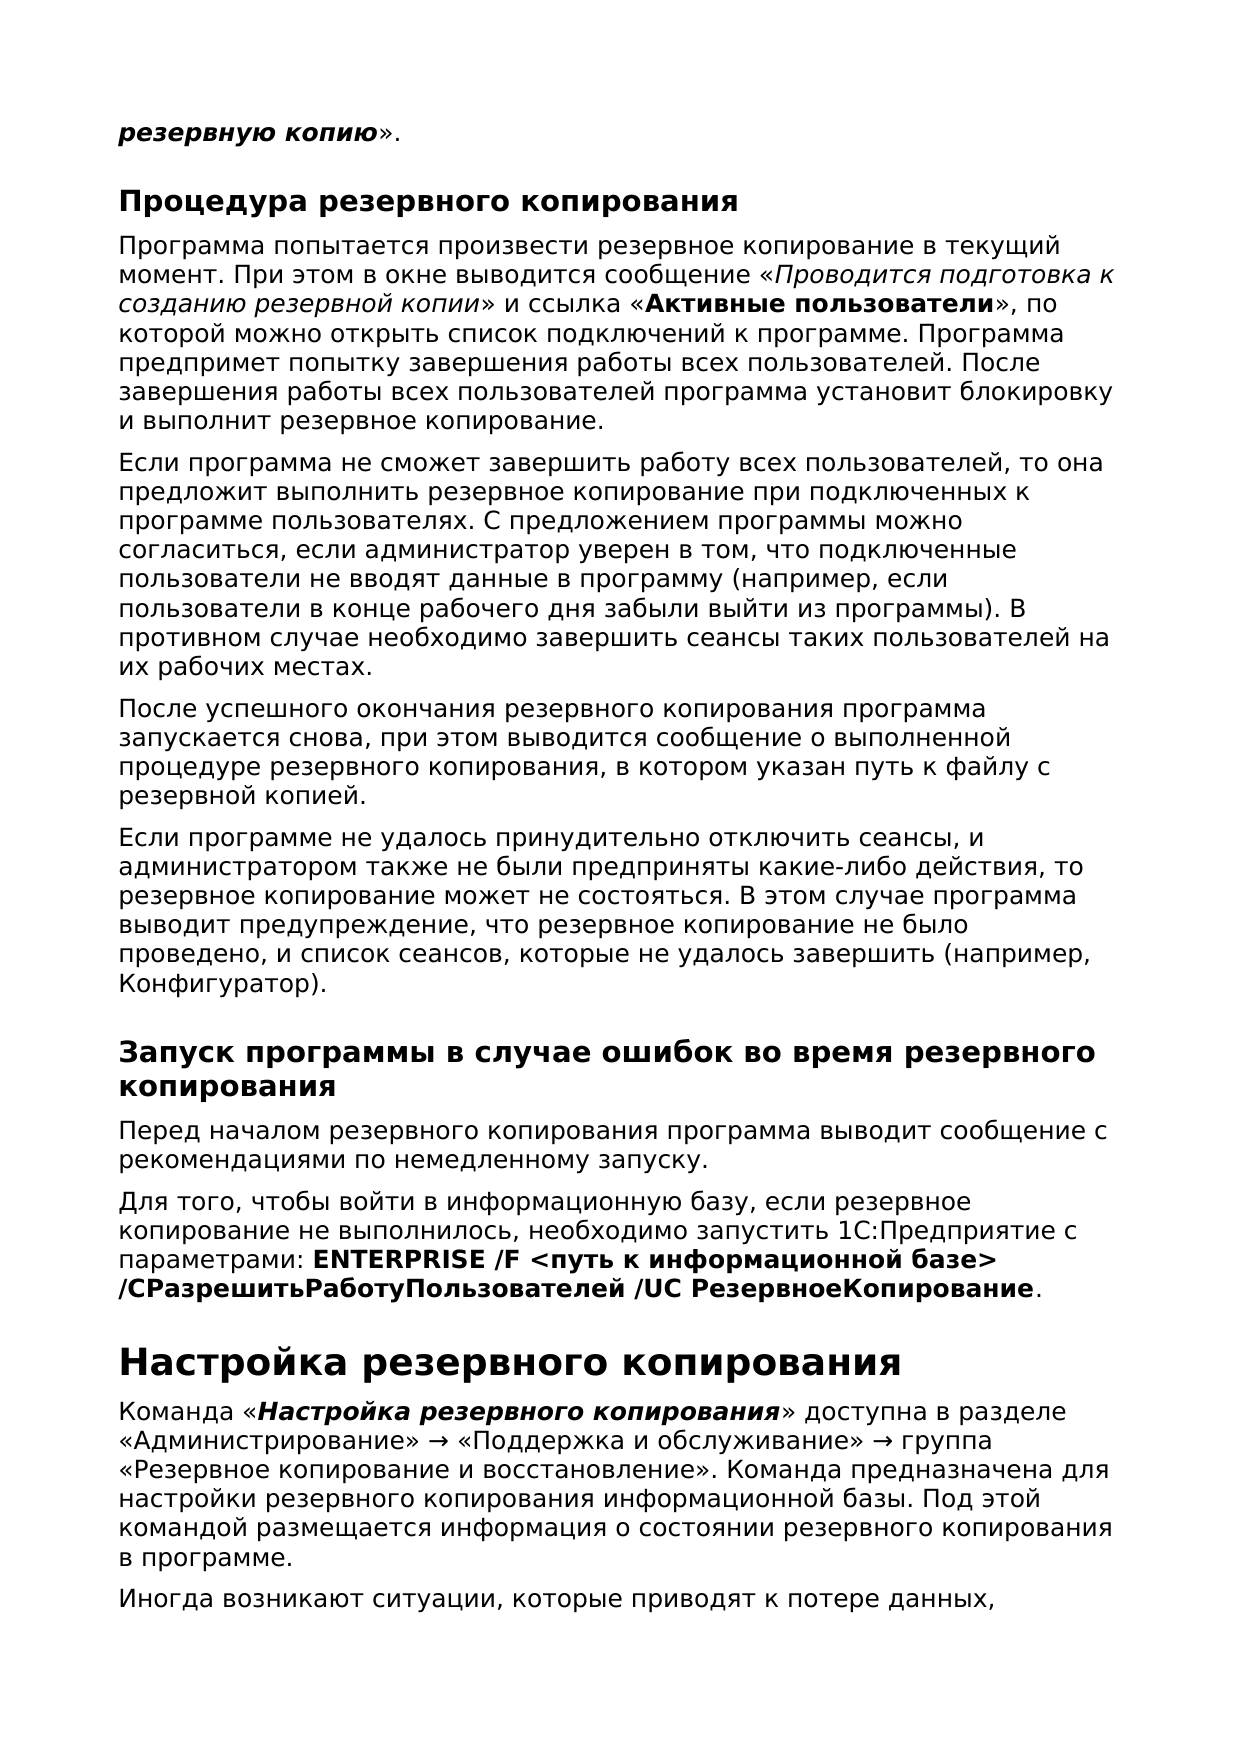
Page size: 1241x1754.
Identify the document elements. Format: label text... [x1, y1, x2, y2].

text Если программе не удалось принудительно отключить сеансы, и администратором также не были предприняты какие-либо действия, то резервное копирование может не состояться. В этом случае программа выводит предупреждение, что резервное копирование не было проведено, и список сеансов, которые не удалось завершить (например, Конфигуратор). [118, 823, 1122, 998]
text Для того, чтобы войти в информационную базу, если резервное копирование не выполнилось, необходимо запустить 1С:Предприятие с параметрами: ENTERPRISE /F <путь к информационной базе> /CРазрешитьРаботуПользователей /UC РезервноеКопирование. [118, 1187, 1122, 1303]
text После успешного окончания резервного копирования программа запускается снова, при этом выводится сообщение о выполненной процедуре резервного копирования, в котором указан путь к файлу с резервной копией. [118, 694, 1122, 810]
subtitle Процедура резервного копирования [118, 185, 1122, 219]
text Команда «Настройка резервного копирования» доступна в разделе «Администрирование» → «Поддержка и обслуживание» → группа «Резервное копирование и восстановление». Команда предназначена для настройки резервного копирования информационной базы. Под этой командой размещается информация о состоянии резервного копирования в программе. [118, 1397, 1122, 1572]
text Иногда возникают ситуации, которые приводят к потере данных, [118, 1584, 1122, 1614]
text резервную копию». [118, 118, 1122, 147]
text Если программа не сможет завершить работу всех пользователей, то она предложит выполнить резервное копирование при подключенных к программе пользователях. С предложением программы можно согласиться, если администратор уверен в том, что подключенные пользователи не вводят данные в программу (например, если пользователи в конце рабочего дня забыли выйти из программы). В противном случае необходимо завершить сеансы таких пользователей на их рабочих местах. [118, 448, 1122, 681]
subtitle Настройка резервного копирования [118, 1341, 1122, 1384]
text Программа попытается произвести резервное копирование в текущий момент. При этом в окне выводится сообщение «Проводится подготовка к созданию резервной копии» и ссылка «Активные пользователи», по которой можно открыть список подключений к программе. Программа предпримет попытку завершения работы всех пользователей. После завершения работы всех пользователей программа установит блокировку и выполнит резервное копирование. [118, 231, 1122, 435]
subtitle Запуск программы в случае ошибок во время резервного копирования [118, 1035, 1122, 1103]
text Перед началом резервного копирования программа выводит сообщение с рекомендациями по немедленному запуску. [118, 1116, 1122, 1174]
